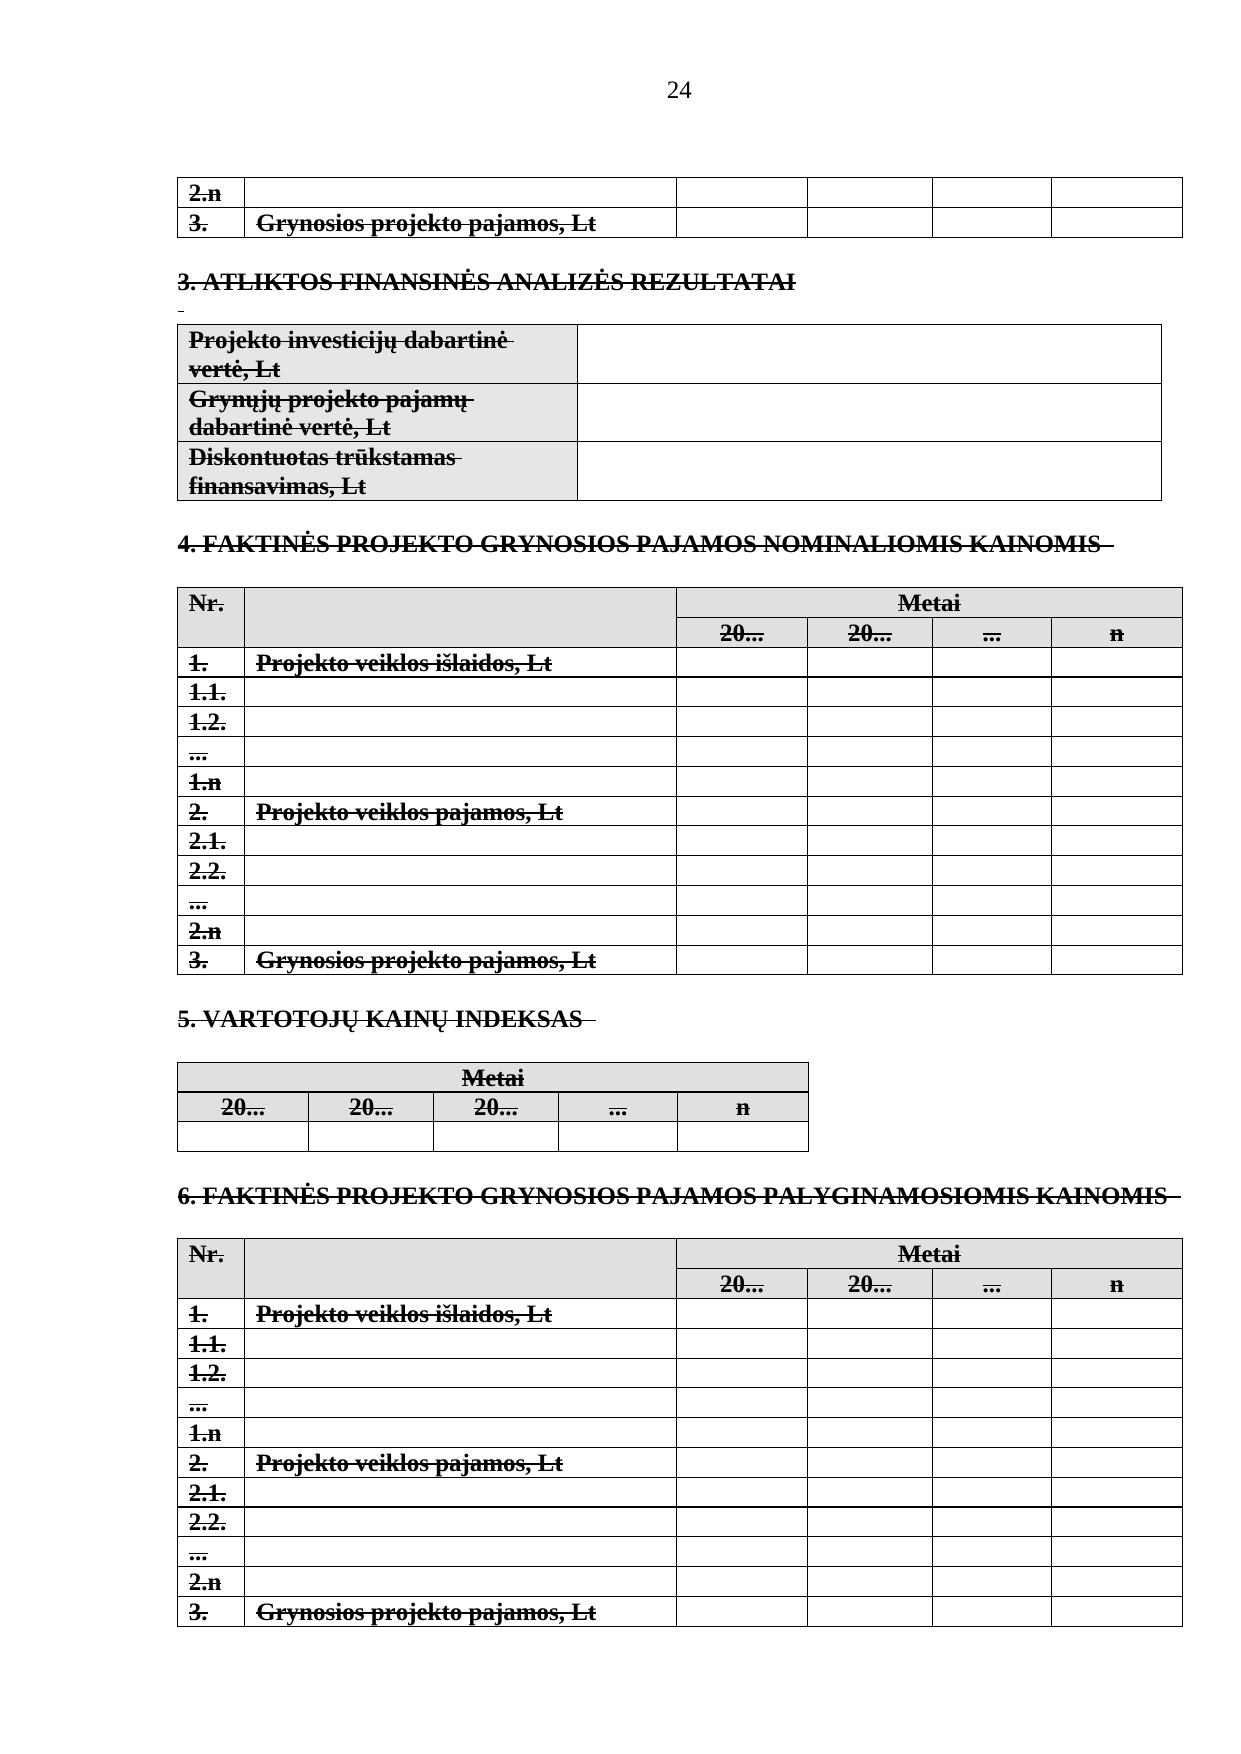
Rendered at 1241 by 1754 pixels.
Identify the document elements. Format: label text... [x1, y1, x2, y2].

text 3. ATLIKTOS finansinės analizės rezultatai [177, 267, 1181, 295]
table_cell [678, 1122, 808, 1151]
table_header Metai [677, 1239, 1182, 1268]
table_cell 3. [178, 946, 244, 974]
table_cell 2.n [178, 916, 244, 944]
table_cell [1052, 678, 1182, 706]
table_header Metai [178, 1063, 808, 1091]
table_cell [245, 1537, 676, 1566]
table_cell 1.2. [178, 1359, 244, 1387]
table_cell [808, 826, 932, 855]
table_cell [677, 678, 807, 706]
table_header [578, 325, 1161, 383]
table_cell [808, 178, 932, 207]
table_cell ... [933, 618, 1051, 647]
table_cell [677, 1478, 807, 1506]
table_cell Projekto veiklos išlaidos, Lt [245, 1299, 676, 1328]
table_cell [559, 1122, 677, 1151]
table_cell 2.1. [178, 1478, 244, 1506]
table_cell 20... [808, 618, 932, 647]
table_cell [808, 1478, 932, 1506]
table_cell Projekto veiklos pajamos, Lt [245, 1448, 676, 1477]
table_cell [677, 916, 807, 944]
table_cell 20... [677, 1269, 807, 1298]
table_cell [677, 1299, 807, 1328]
table_cell [245, 1329, 676, 1357]
table_cell [245, 886, 676, 915]
table_cell [808, 1597, 932, 1626]
table_cell [933, 856, 1051, 885]
table_cell [808, 767, 932, 796]
table_cell 20... [309, 1093, 433, 1121]
table_cell Projekto veiklos išlaidos, Lt [245, 648, 676, 676]
table_cell ... [178, 1388, 244, 1417]
table_cell [1052, 1478, 1182, 1506]
table_cell [933, 1359, 1051, 1387]
table_cell [1052, 1329, 1182, 1357]
table_cell [933, 1299, 1051, 1328]
table_cell [677, 1567, 807, 1596]
table_cell 3. [178, 208, 244, 237]
table_cell [933, 1388, 1051, 1417]
table_header [245, 1239, 676, 1298]
table_cell [808, 208, 932, 237]
table_cell 2.2. [178, 856, 244, 885]
table_cell 2.1. [178, 826, 244, 855]
table_cell [933, 1448, 1051, 1477]
table_cell ... [178, 1537, 244, 1566]
table_cell [1052, 737, 1182, 766]
table_cell Grynosios projekto pajamos, Lt [245, 946, 676, 974]
text 6. faktinės projekto grynosios pajamos palyginamosiomis kainomis [177, 1181, 1181, 1196]
table_cell 2.n [178, 178, 244, 207]
table_cell 20... [178, 1093, 308, 1121]
table_cell [245, 737, 676, 766]
table_cell [1052, 707, 1182, 736]
table_cell [677, 946, 807, 974]
table_cell n [1052, 1269, 1182, 1298]
table_cell [808, 886, 932, 915]
table_cell 1.n [178, 1418, 244, 1447]
table_cell [1052, 1597, 1182, 1626]
table_header Nr. [178, 1239, 244, 1298]
table_cell [245, 1388, 676, 1417]
table_cell 1.1. [178, 1329, 244, 1357]
table_cell [434, 1122, 558, 1151]
table_cell Grynosios projekto pajamos, Lt [245, 1597, 676, 1626]
table_cell [245, 178, 676, 207]
table_cell [677, 1537, 807, 1566]
table_cell Grynosios projekto pajamos, Lt [245, 208, 676, 237]
table_cell [1052, 1299, 1182, 1328]
table_cell [933, 1537, 1051, 1566]
table_cell [245, 707, 676, 736]
table_cell [933, 916, 1051, 944]
table_cell [1052, 856, 1182, 885]
table_cell [677, 767, 807, 796]
table_cell [1052, 1359, 1182, 1387]
table_cell 1.2. [178, 707, 244, 736]
table_cell [245, 826, 676, 855]
table_cell [245, 1508, 676, 1536]
table_cell 1. [178, 1299, 244, 1328]
table_cell [808, 1359, 932, 1387]
table_cell [1052, 208, 1182, 237]
table_cell [677, 826, 807, 855]
table_cell n [678, 1093, 808, 1121]
table_cell [1052, 826, 1182, 855]
table_cell [677, 178, 807, 207]
table_cell [808, 1329, 932, 1357]
table_cell [578, 442, 1161, 500]
table_cell [1052, 1448, 1182, 1477]
table_cell [245, 1418, 676, 1447]
table_cell [677, 1359, 807, 1387]
text 4. faktinės projekto grynosios pajamos nominaliomis kainomis [177, 529, 1181, 558]
table_cell [933, 946, 1051, 974]
table_cell [933, 767, 1051, 796]
table_cell [933, 737, 1051, 766]
table_cell [1052, 767, 1182, 796]
table_cell ... [178, 886, 244, 915]
table_cell [808, 1299, 932, 1328]
table_cell ... [933, 1269, 1051, 1298]
table_cell 2.2. [178, 1508, 244, 1536]
table_cell 1.n [178, 767, 244, 796]
table_header Metai [677, 588, 1182, 617]
table_cell [677, 648, 807, 676]
table_cell [808, 1388, 932, 1417]
table_cell [933, 648, 1051, 676]
table_cell [808, 1448, 932, 1477]
table_cell [677, 1418, 807, 1447]
table_cell 20... [808, 1269, 932, 1298]
table_cell [933, 1567, 1051, 1596]
table_cell [1052, 1388, 1182, 1417]
table_cell 1. [178, 648, 244, 676]
table_cell [933, 1597, 1051, 1626]
table_cell [933, 797, 1051, 825]
table_cell 2.n [178, 1567, 244, 1596]
table_cell [677, 208, 807, 237]
table_cell [1052, 1508, 1182, 1536]
table_cell [808, 1418, 932, 1447]
table_cell [933, 826, 1051, 855]
table_cell [677, 1508, 807, 1536]
table_cell ... [559, 1093, 677, 1121]
table_header Projekto investicijų dabartinė vertė, Lt [178, 325, 577, 383]
table_header [245, 588, 676, 647]
table_cell [808, 1508, 932, 1536]
table_cell Diskontuotas trūkstamas finansavimas, Lt [178, 442, 577, 500]
table_cell [1052, 178, 1182, 207]
table_cell [808, 797, 932, 825]
table_cell [677, 1448, 807, 1477]
table_cell [1052, 946, 1182, 974]
table_cell [1052, 1537, 1182, 1566]
table_header Nr. [178, 588, 244, 647]
table_cell [1052, 1418, 1182, 1447]
table_cell [933, 1478, 1051, 1506]
table_cell [933, 178, 1051, 207]
table_cell [677, 1329, 807, 1357]
table_cell [245, 1567, 676, 1596]
table_cell 2. [178, 1448, 244, 1477]
table_cell [309, 1122, 433, 1151]
table_cell [808, 1567, 932, 1596]
table_cell [677, 1597, 807, 1626]
table_cell 20... [434, 1093, 558, 1121]
table_cell 20... [677, 618, 807, 647]
table_cell [1052, 916, 1182, 944]
table_cell [808, 707, 932, 736]
table_cell [808, 648, 932, 676]
table_cell 2. [178, 797, 244, 825]
table_cell [677, 1388, 807, 1417]
table_cell Grynųjų projekto pajamų dabartinė vertė, Lt [178, 384, 577, 441]
table_cell [677, 737, 807, 766]
table_cell [808, 678, 932, 706]
table_cell [245, 1478, 676, 1506]
table_cell [1052, 1567, 1182, 1596]
table_cell 3. [178, 1597, 244, 1626]
table_cell [1052, 797, 1182, 825]
table_cell [245, 767, 676, 796]
table_cell [933, 1418, 1051, 1447]
table_cell [245, 916, 676, 944]
table_cell Projekto veiklos pajamos, Lt [245, 797, 676, 825]
table_cell [578, 384, 1161, 441]
text 5. Vartotojų kainų indeksas [177, 1004, 1181, 1033]
table_cell [245, 856, 676, 885]
table_cell [933, 886, 1051, 915]
table_cell ... [178, 737, 244, 766]
table_cell [808, 737, 932, 766]
table_cell [808, 916, 932, 944]
table_cell [933, 707, 1051, 736]
table_cell [677, 886, 807, 915]
table_cell [933, 1329, 1051, 1357]
table_cell [1052, 886, 1182, 915]
table_cell 1.1. [178, 678, 244, 706]
table_cell [677, 707, 807, 736]
table_cell [178, 1122, 308, 1151]
table_cell [933, 208, 1051, 237]
table_cell [808, 1537, 932, 1566]
table_cell [677, 856, 807, 885]
table_cell [677, 797, 807, 825]
table_cell n [1052, 618, 1182, 647]
table_cell [933, 678, 1051, 706]
table_cell [808, 856, 932, 885]
table_cell [808, 946, 932, 974]
table_cell [245, 678, 676, 706]
table_cell [933, 1508, 1051, 1536]
text 6. faktinės projekto grynosios pajamos palyginamosiomis kainomis [177, 1197, 1181, 1209]
table_cell [1052, 648, 1182, 676]
table_cell [245, 1359, 676, 1387]
